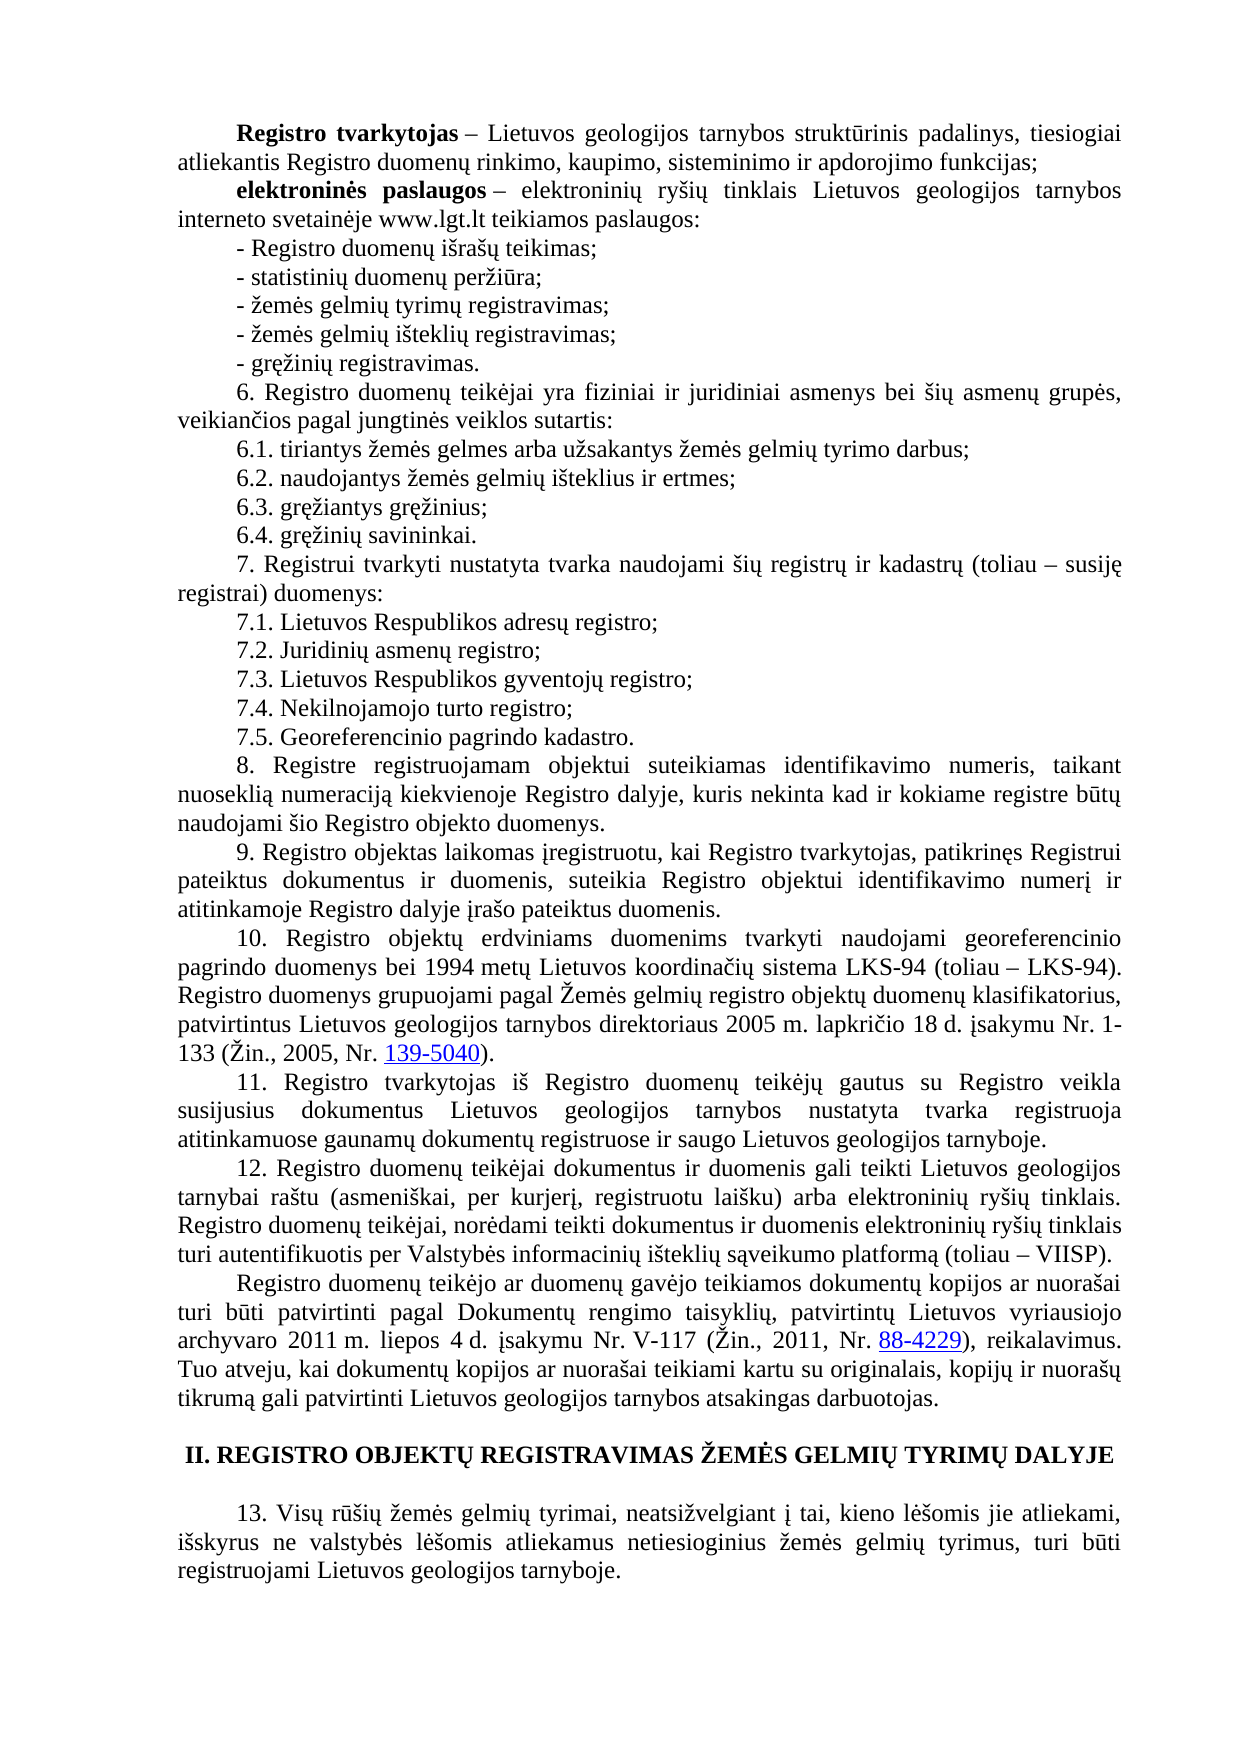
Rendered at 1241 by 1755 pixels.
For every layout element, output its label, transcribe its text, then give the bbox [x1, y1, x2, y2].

text 6.2. naudojantys žemės gelmių išteklius ir ertmes; [177, 463, 1122, 492]
text - Registro duomenų išrašų teikimas; [177, 233, 1122, 262]
text 7.5. Georeferencinio pagrindo kadastro. [177, 722, 1122, 751]
text - statistinių duomenų peržiūra; [177, 262, 1122, 291]
text 9. Registro objektas laikomas įregistruotu, kai Registro tvarkytojas, patikrinęs Registrui pateiktus dokumentus ir duomenis, suteikia Registro objektui identifikavimo numerį ir atitinkamoje Registro dalyje įrašo pateiktus duomenis. [177, 837, 1122, 923]
text 11. Registro tvarkytojas iš Registro duomenų teikėjų gautus su Registro veikla susijusius dokumentus Lietuvos geologijos tarnybos nustatyta tvarka registruoja atitinkamuose gaunamų dokumentų registruose ir saugo Lietuvos geologijos tarnyboje. [177, 1067, 1122, 1153]
text 12. Registro duomenų teikėjai dokumentus ir duomenis gali teikti Lietuvos geologijos tarnybai raštu (asmeniškai, per kurjerį, registruotu laišku) arba elektroninių ryšių tinklais. Registro duomenų teikėjai, norėdami teikti dokumentus ir duomenis elektroninių ryšių tinklais turi autentifikuotis per Valstybės informacinių išteklių sąveikumo platformą (toliau – VIISP). [177, 1153, 1122, 1268]
text II. Registro objektų REGISTRAVIMAS žemės gelmių tyrimų dalyje [177, 1441, 1122, 1469]
text 7.1. Lietuvos Respublikos adresų registro; [177, 607, 1122, 636]
text 7.3. Lietuvos Respublikos gyventojų registro; [177, 664, 1122, 693]
text 7. Registrui tvarkyti nustatyta tvarka naudojami šių registrų ir kadastrų (toliau – susiję registrai) duomenys: [177, 549, 1122, 607]
text 10. Registro objektų erdviniams duomenims tvarkyti naudojami georeferencinio pagrindo duomenys bei 1994 metų Lietuvos koordinačių sistema LKS-94 (toliau – LKS-94). Registro duomenys grupuojami pagal Žemės gelmių registro objektų duomenų klasifikatorius, patvirtintus Lietuvos geologijos tarnybos direktoriaus 2005 m. lapkričio 18 d. įsakymu Nr. 1-133 (Žin., 2005, Nr. 139-5040). [177, 923, 1122, 1067]
text 6.3. gręžiantys gręžinius; [177, 492, 1122, 521]
text 6.1. tiriantys žemės gelmes arba užsakantys žemės gelmių tyrimo darbus; [177, 434, 1122, 463]
text 7.4. Nekilnojamojo turto registro; [177, 693, 1122, 722]
text - žemės gelmių tyrimų registravimas; [177, 291, 1122, 319]
text 6.4. gręžinių savininkai. [177, 521, 1122, 549]
text - žemės gelmių išteklių registravimas; [177, 319, 1122, 348]
text - gręžinių registravimas. [177, 348, 1122, 377]
text 8. Registre registruojamam objektui suteikiamas identifikavimo numeris, taikant nuoseklią numeraciją kiekvienoje Registro dalyje, kuris nekinta kad ir kokiame registre būtų naudojami šio Registro objekto duomenys. [177, 751, 1122, 837]
text Registro duomenų teikėjo ar duomenų gavėjo teikiamos dokumentų kopijos ar nuorašai turi būti patvirtinti pagal Dokumentų rengimo taisyklių, patvirtintų Lietuvos vyriausiojo archyvaro 2011 m. liepos 4 d. įsakymu Nr. V-117 (Žin., 2011, Nr. 88-4229), reikalavimus. Tuo atveju, kai dokumentų kopijos ar nuorašai teikiami kartu su originalais, kopijų ir nuorašų tikrumą gali patvirtinti Lietuvos geologijos tarnybos atsakingas darbuotojas. [177, 1268, 1122, 1412]
text Registro tvarkytojas – Lietuvos geologijos tarnybos struktūrinis padalinys, tiesiogiai atliekantis Registro duomenų rinkimo, kaupimo, sisteminimo ir apdorojimo funkcijas; [177, 118, 1122, 176]
text 6. Registro duomenų teikėjai yra fiziniai ir juridiniai asmenys bei šių asmenų grupės, veikiančios pagal jungtinės veiklos sutartis: [177, 377, 1122, 434]
text 13. Visų rūšių žemės gelmių tyrimai, neatsižvelgiant į tai, kieno lėšomis jie atliekami, išskyrus ne valstybės lėšomis atliekamus netiesioginius žemės gelmių tyrimus, turi būti registruojami Lietuvos geologijos tarnyboje. [177, 1498, 1122, 1584]
text elektroninės paslaugos – elektroninių ryšių tinklais Lietuvos geologijos tarnybos interneto svetainėje www.lgt.lt teikiamos paslaugos: [177, 176, 1122, 233]
text 7.2. Juridinių asmenų registro; [177, 636, 1122, 664]
